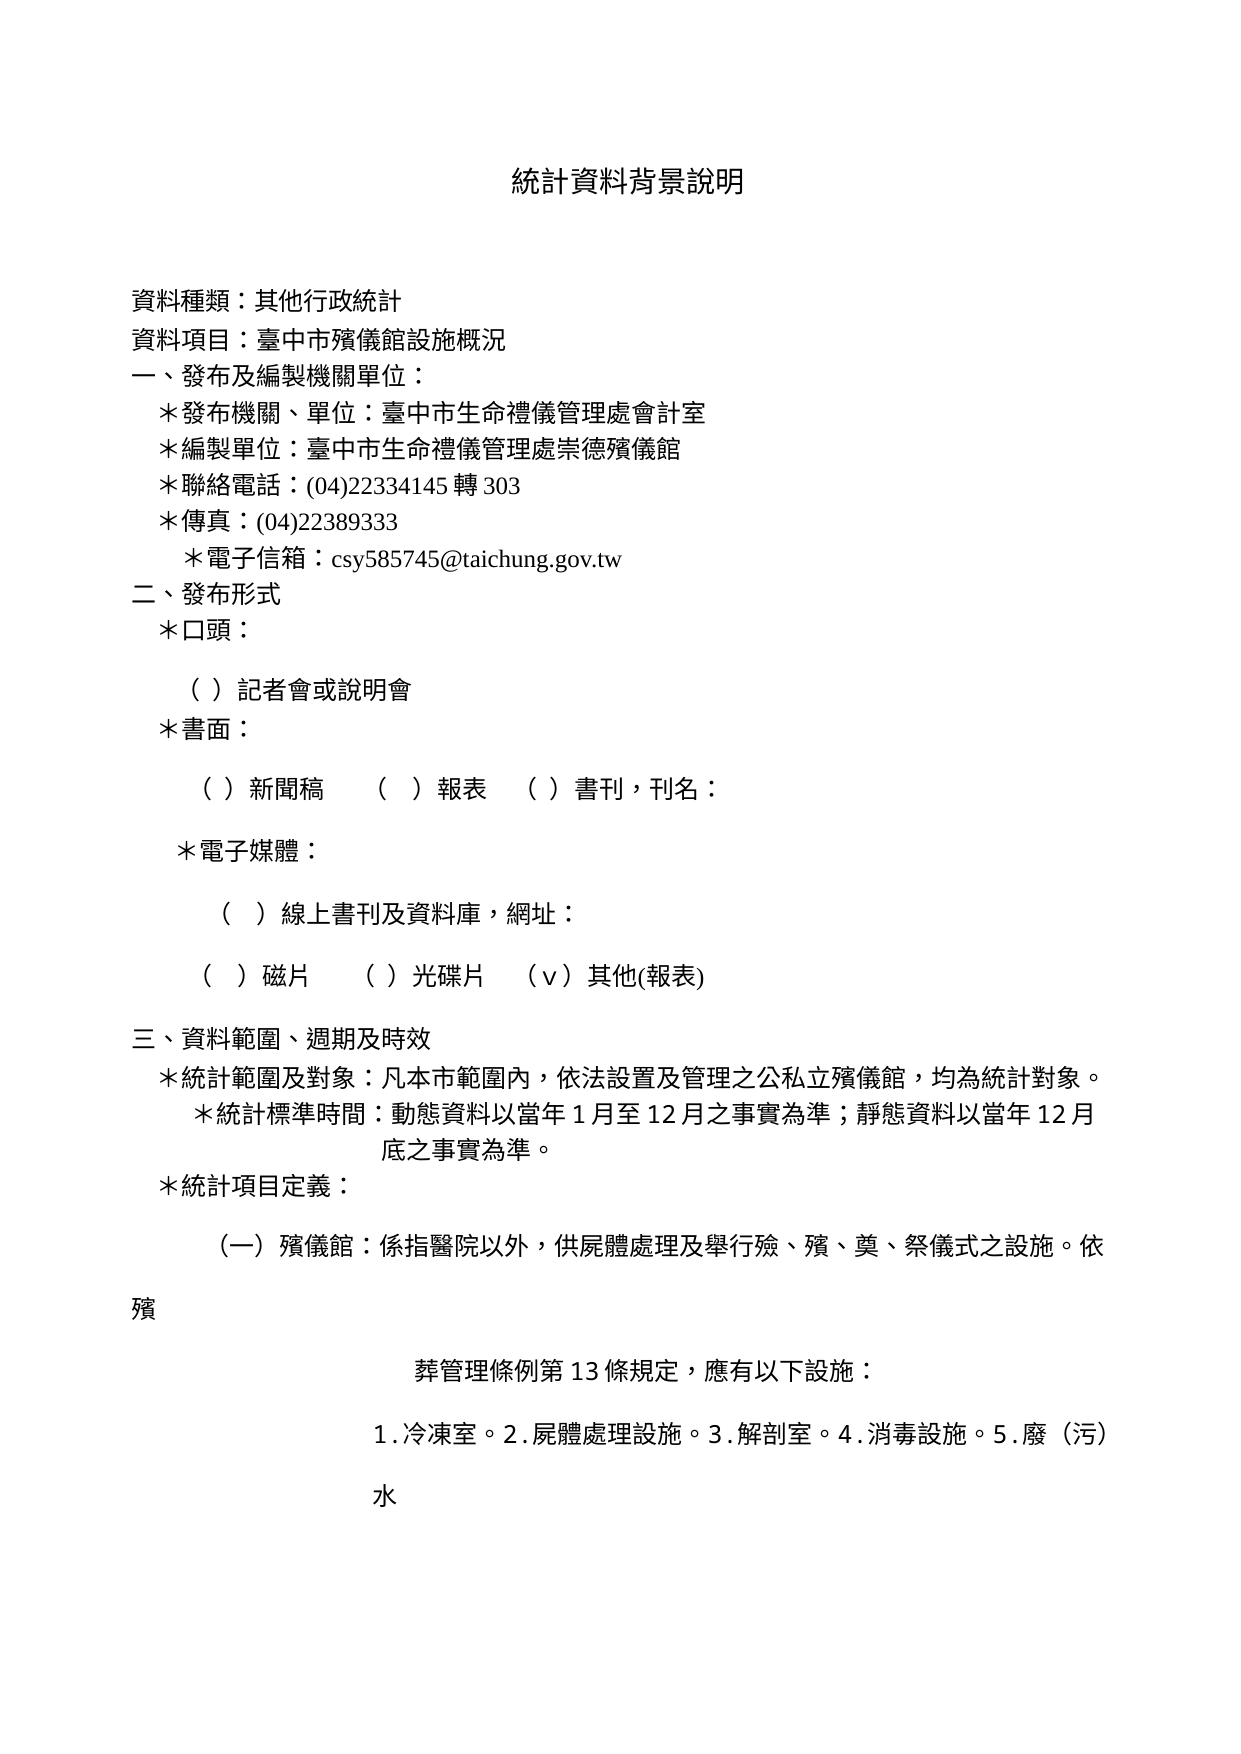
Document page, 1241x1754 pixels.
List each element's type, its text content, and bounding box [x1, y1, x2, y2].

text ＊發布機關、單位：臺中市生命禮儀管理處會計室 [131, 393, 1125, 429]
text 葬管理條例第13條規定，應有以下設施： [131, 1328, 1125, 1391]
text ＊電子媒體： [162, 808, 1125, 871]
text ＊聯絡電話：(04)22334145轉303 [131, 466, 1125, 502]
text ＊統計項目定義： [131, 1167, 1125, 1203]
text （ ）線上書刊及資料庫，網址： [206, 871, 1125, 933]
text （一）殯儀館：係指醫院以外，供屍體處理及舉行殮、殯、奠、祭儀式之設施。依殯 [131, 1203, 1125, 1328]
text ＊電子信箱：csy585745@taichung.gov.tw [131, 538, 1125, 574]
text ＊統計標準時間：動態資料以當年1月至12月之事實為準；靜態資料以當年12月 [131, 1094, 1125, 1131]
text ＊傳真：(04)22389333 [131, 502, 1125, 538]
text 統計資料背景說明 [131, 158, 1125, 201]
text 資料種類：其他行政統計 [131, 258, 1125, 321]
text 一、發布及編製機關單位： [131, 357, 1125, 393]
text ＊編製單位：臺中市生命禮儀管理處崇德殯儀館 [131, 429, 1125, 466]
text 資料項目：臺中市殯儀館設施概況 [131, 321, 1125, 357]
text 三、資料範圍、週期及時效 [131, 996, 1159, 1058]
text ＊統計範圍及對象：凡本市範圍內，依法設置及管理之公私立殯儀館，均為統計對象。 [131, 1058, 1125, 1094]
text 二、發布形式 [131, 574, 1125, 611]
text 1.冷凍室。2.屍體處理設施。3.解剖室。4.消毒設施。5.廢（污）水 [372, 1391, 1125, 1516]
text 底之事實為準。 [131, 1131, 1125, 1167]
text ＊口頭： [131, 611, 1125, 647]
text （ ）磁片 （ ）光碟片 （ｖ）其他(報表) [131, 933, 1159, 996]
text （ ）記者會或說明會 [131, 647, 1125, 709]
text ＊書面： [131, 709, 1125, 746]
text （ ）新聞稿 （ ）報表 （ ）書刊，刊名： [162, 746, 1125, 808]
